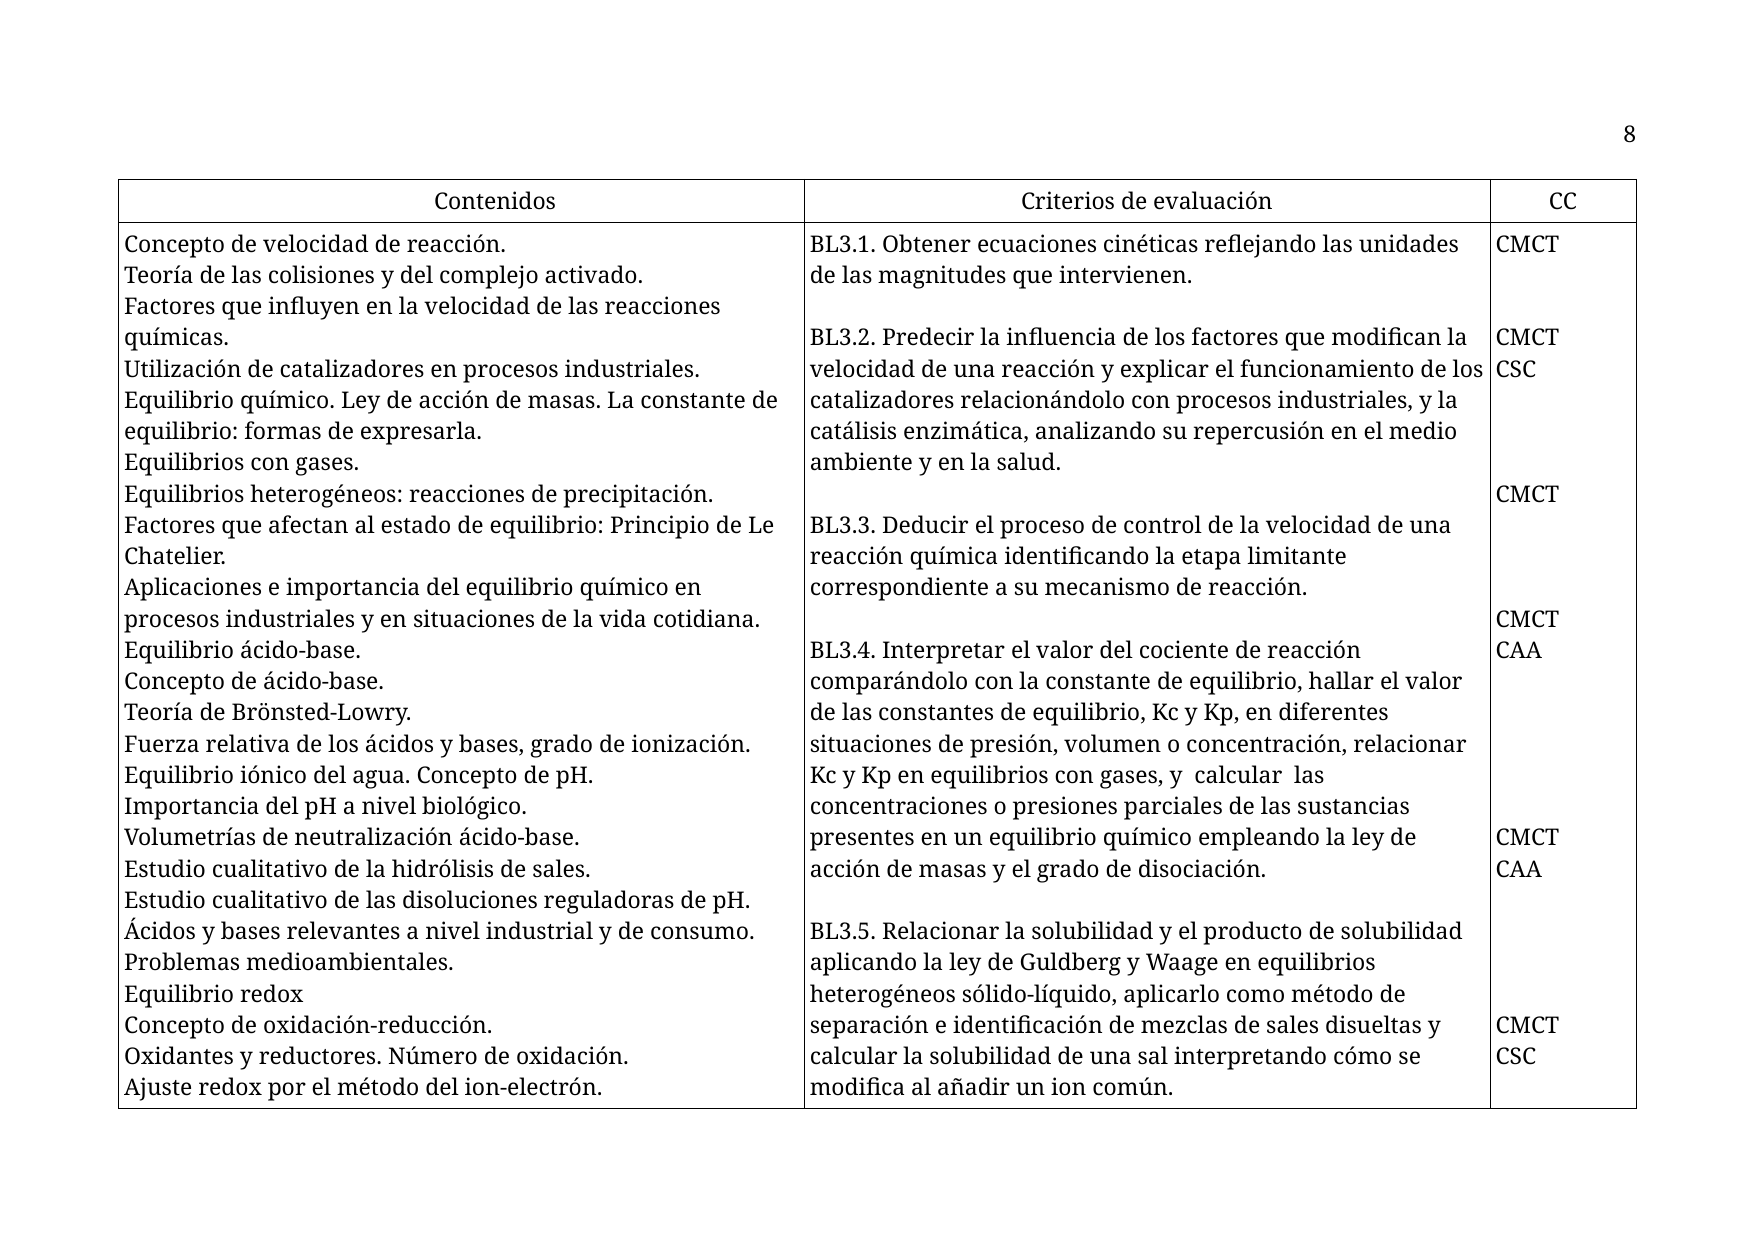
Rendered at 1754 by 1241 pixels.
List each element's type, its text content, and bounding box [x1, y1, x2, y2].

table_cell Contenidos [119, 180, 804, 222]
table_cell Concepto de velocidad de reacción. Teoría de las colisiones y del complejo activado. Factores que influyen en la velocidad de las reacciones químicas. Utilización de catalizadores en procesos industriales. Equilibrio químico. Ley de acción de masas. La constante de equilibrio: formas de expresarla. Equilibrios con gases. Equilibrios heterogéneos: reacciones de precipitación. Factores que afectan al estado de equilibrio: Principio de Le Chatelier. Aplicaciones e importancia del equilibrio químico en procesos industriales y en situaciones de la vida cotidiana. Equilibrio ácido-base. Concepto de ácido-base. Teoría de Brönsted-Lowry. Fuerza relativa de los ácidos y bases, grado de ionización. Equilibrio iónico del agua. Concepto de pH. Importancia del pH a nivel biológico. Volumetrías de neutralización ácido-base. Estudio cualitativo de la hidrólisis de sales. Estudio cualitativo de las disoluciones reguladoras de pH. Ácidos y bases relevantes a nivel industrial y de consumo. Problemas medioambientales. Equilibrio redox Concepto de oxidación-reducción. Oxidantes y reductores. Número de oxidación. Ajuste redox por el método del ion-electrón. [119, 223, 804, 1108]
table_cell BL3.1. Obtener ecuaciones cinéticas reflejando las unidades de las magnitudes que intervienen. BL3.2. Predecir la influencia de los factores que modifican la velocidad de una reacción y explicar el funcionamiento de los catalizadores relacionándolo con procesos industriales, y la catálisis enzimática, analizando su repercusión en el medio ambiente y en la salud. BL3.3. Deducir el proceso de control de la velocidad de una reacción química identificando la etapa limitante correspondiente a su mecanismo de reacción. BL3.4. Interpretar el valor del cociente de reacción comparándolo con la constante de equilibrio, hallar el valor de las constantes de equilibrio, Kc y Kp, en diferentes situaciones de presión, volumen o concentración, relacionar Kc y Kp en equilibrios con gases, y calcular las concentraciones o presiones parciales de las sustancias presentes en un equilibrio químico empleando la ley de acción de masas y el grado de disociación. BL3.5. Relacionar la solubilidad y el producto de solubilidad aplicando la ley de Guldberg y Waage en equilibrios heterogéneos sólido-líquido, aplicarlo como método de separación e identificación de mezclas de sales disueltas y calcular la solubilidad de una sal interpretando cómo se modifica al añadir un ion común. [805, 223, 1490, 1108]
table_cell Criterios de evaluación [805, 180, 1490, 222]
table_cell CMCT CMCT CSC CMCT CMCT CAA CMCT CAA CMCT CSC [1491, 223, 1636, 1108]
table_cell CC [1491, 180, 1636, 222]
